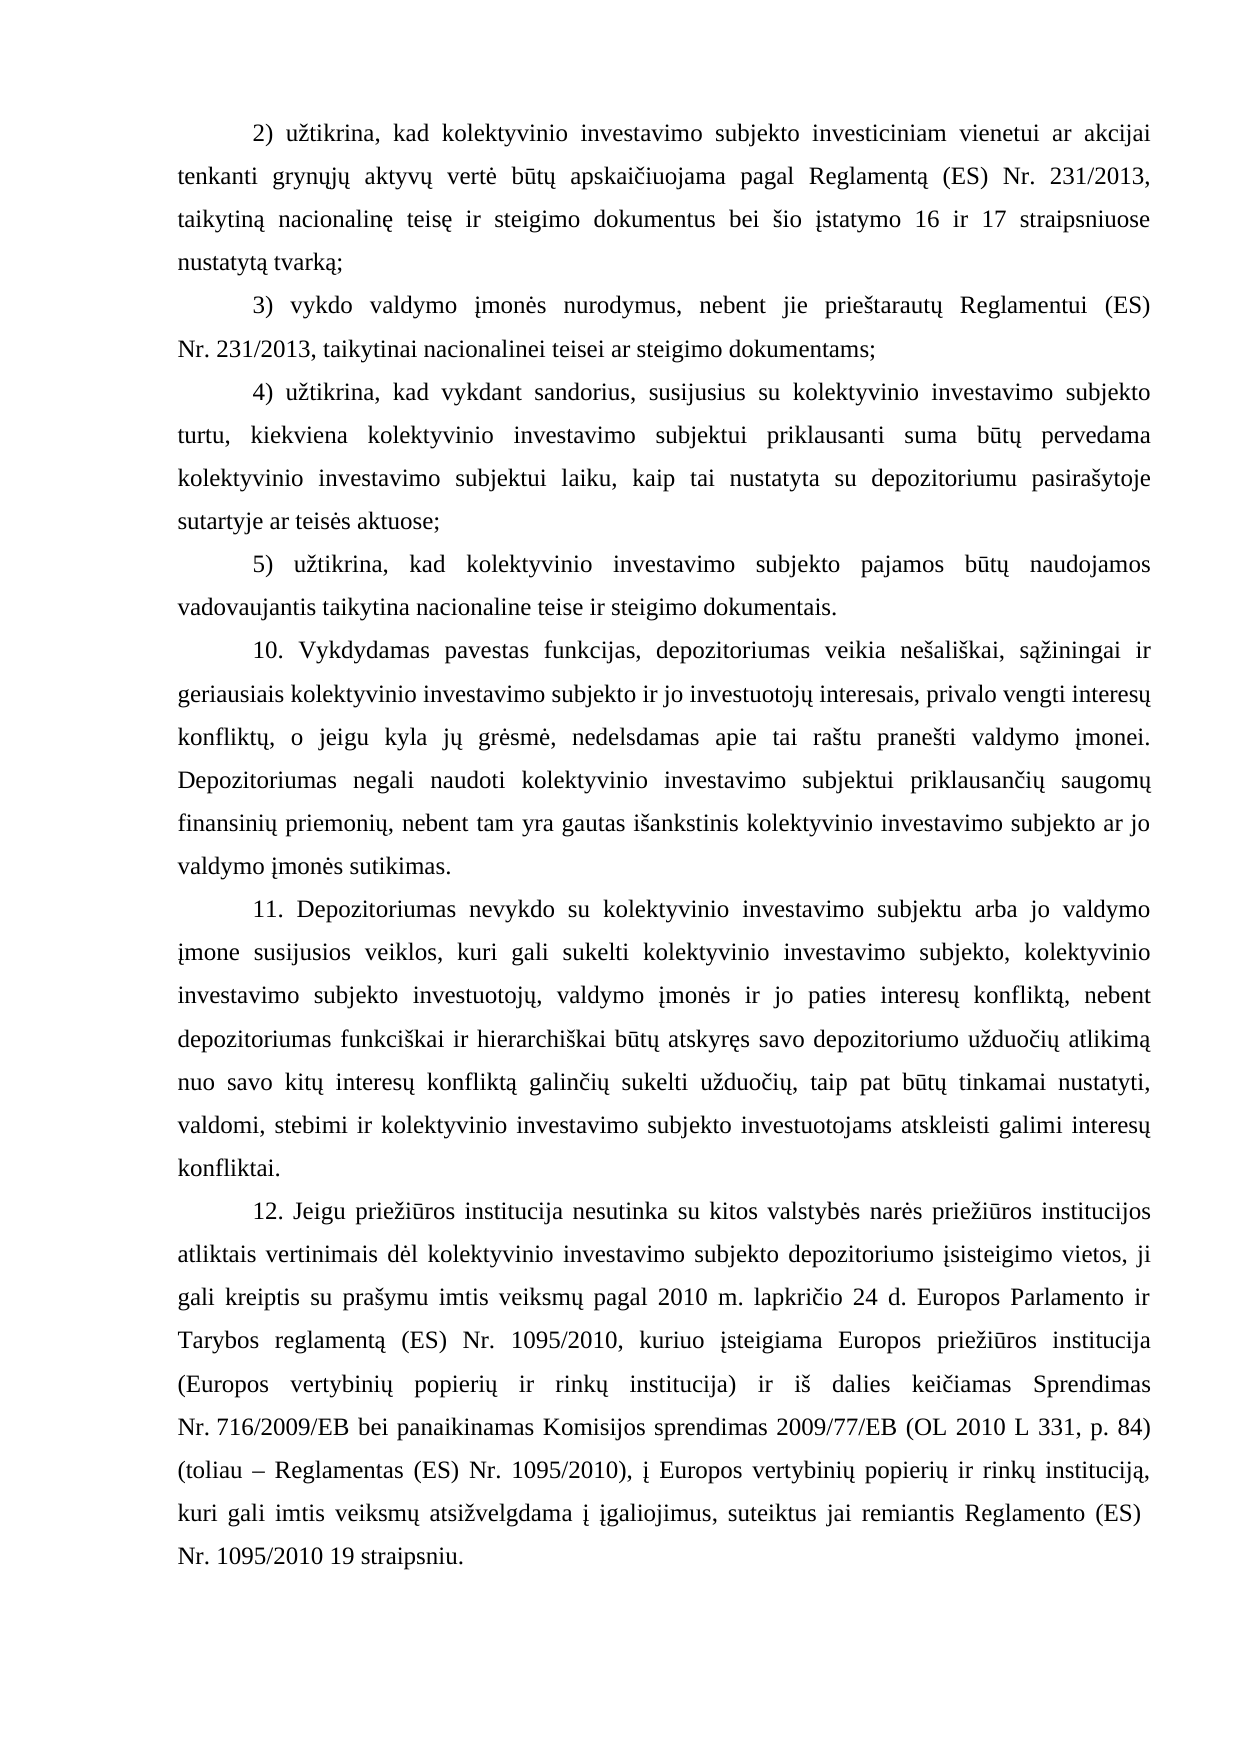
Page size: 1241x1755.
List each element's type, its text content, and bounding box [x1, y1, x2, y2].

text 4) užtikrina, kad vykdant sandorius, susijusius su kolektyvinio investavimo subjekto turtu, kiekviena kolektyvinio investavimo subjektui priklausanti suma būtų pervedama kolektyvinio investavimo subjektui laiku, kaip tai nustatyta su depozitoriumu pasirašytoje sutartyje ar teisės aktuose; [177, 377, 1152, 535]
text 3) vykdo valdymo įmonės nurodymus, nebent jie prieštarautų Reglamentui (ES) Nr. 231/2013, taikytinai nacionalinei teisei ar steigimo dokumentams; [177, 291, 1152, 362]
text 5) užtikrina, kad kolektyvinio investavimo subjekto pajamos būtų naudojamos vadovaujantis taikytina nacionaline teise ir steigimo dokumentais. [177, 549, 1152, 621]
text 10. Vykdydamas pavestas funkcijas, depozitoriumas veikia nešališkai, sąžiningai ir geriausiais kolektyvinio investavimo subjekto ir jo investuotojų interesais, privalo vengti interesų konfliktų, o jeigu kyla jų grėsmė, nedelsdamas apie tai raštu pranešti valdymo įmonei. Depozitoriumas negali naudoti kolektyvinio investavimo subjektui priklausančių saugomų finansinių priemonių, nebent tam yra gautas išankstinis kolektyvinio investavimo subjekto ar jo valdymo įmonės sutikimas. [177, 636, 1152, 880]
text 12. Jeigu priežiūros institucija nesutinka su kitos valstybės narės priežiūros institucijos atliktais vertinimais dėl kolektyvinio investavimo subjekto depozitoriumo įsisteigimo vietos, ji gali kreiptis su prašymu imtis veiksmų pagal 2010 m. lapkričio 24 d. Europos Parlamento ir Tarybos reglamentą (ES) Nr. 1095/2010, kuriuo įsteigiama Europos priežiūros institucija (Europos vertybinių popierių ir rinkų institucija) ir iš dalies keičiamas Sprendimas Nr. 716/2009/EB bei panaikinamas Komisijos sprendimas 2009/77/EB (OL 2010 L 331, p. 84) (toliau – Reglamentas (ES) Nr. 1095/2010), į Europos vertybinių popierių ir rinkų instituciją, kuri gali imtis veiksmų atsižvelgdama į įgaliojimus, suteiktus jai remiantis Reglamento (ES) Nr. 1095/2010 19 straipsniu. [177, 1196, 1152, 1570]
text 11. Depozitoriumas nevykdo su kolektyvinio investavimo subjektu arba jo valdymo įmone susijusios veiklos, kuri gali sukelti kolektyvinio investavimo subjekto, kolektyvinio investavimo subjekto investuotojų, valdymo įmonės ir jo paties interesų konfliktą, nebent depozitoriumas funkciškai ir hierarchiškai būtų atskyręs savo depozitoriumo užduočių atlikimą nuo savo kitų interesų konfliktą galinčių sukelti užduočių, taip pat būtų tinkamai nustatyti, valdomi, stebimi ir kolektyvinio investavimo subjekto investuotojams atskleisti galimi interesų konfliktai. [177, 894, 1152, 1182]
text 2) užtikrina, kad kolektyvinio investavimo subjekto investiciniam vienetui ar akcijai tenkanti grynųjų aktyvų vertė būtų apskaičiuojama pagal Reglamentą (ES) Nr. 231/2013, taikytiną nacionalinę teisę ir steigimo dokumentus bei šio įstatymo 16 ir 17 straipsniuose nustatytą tvarką; [177, 118, 1152, 276]
